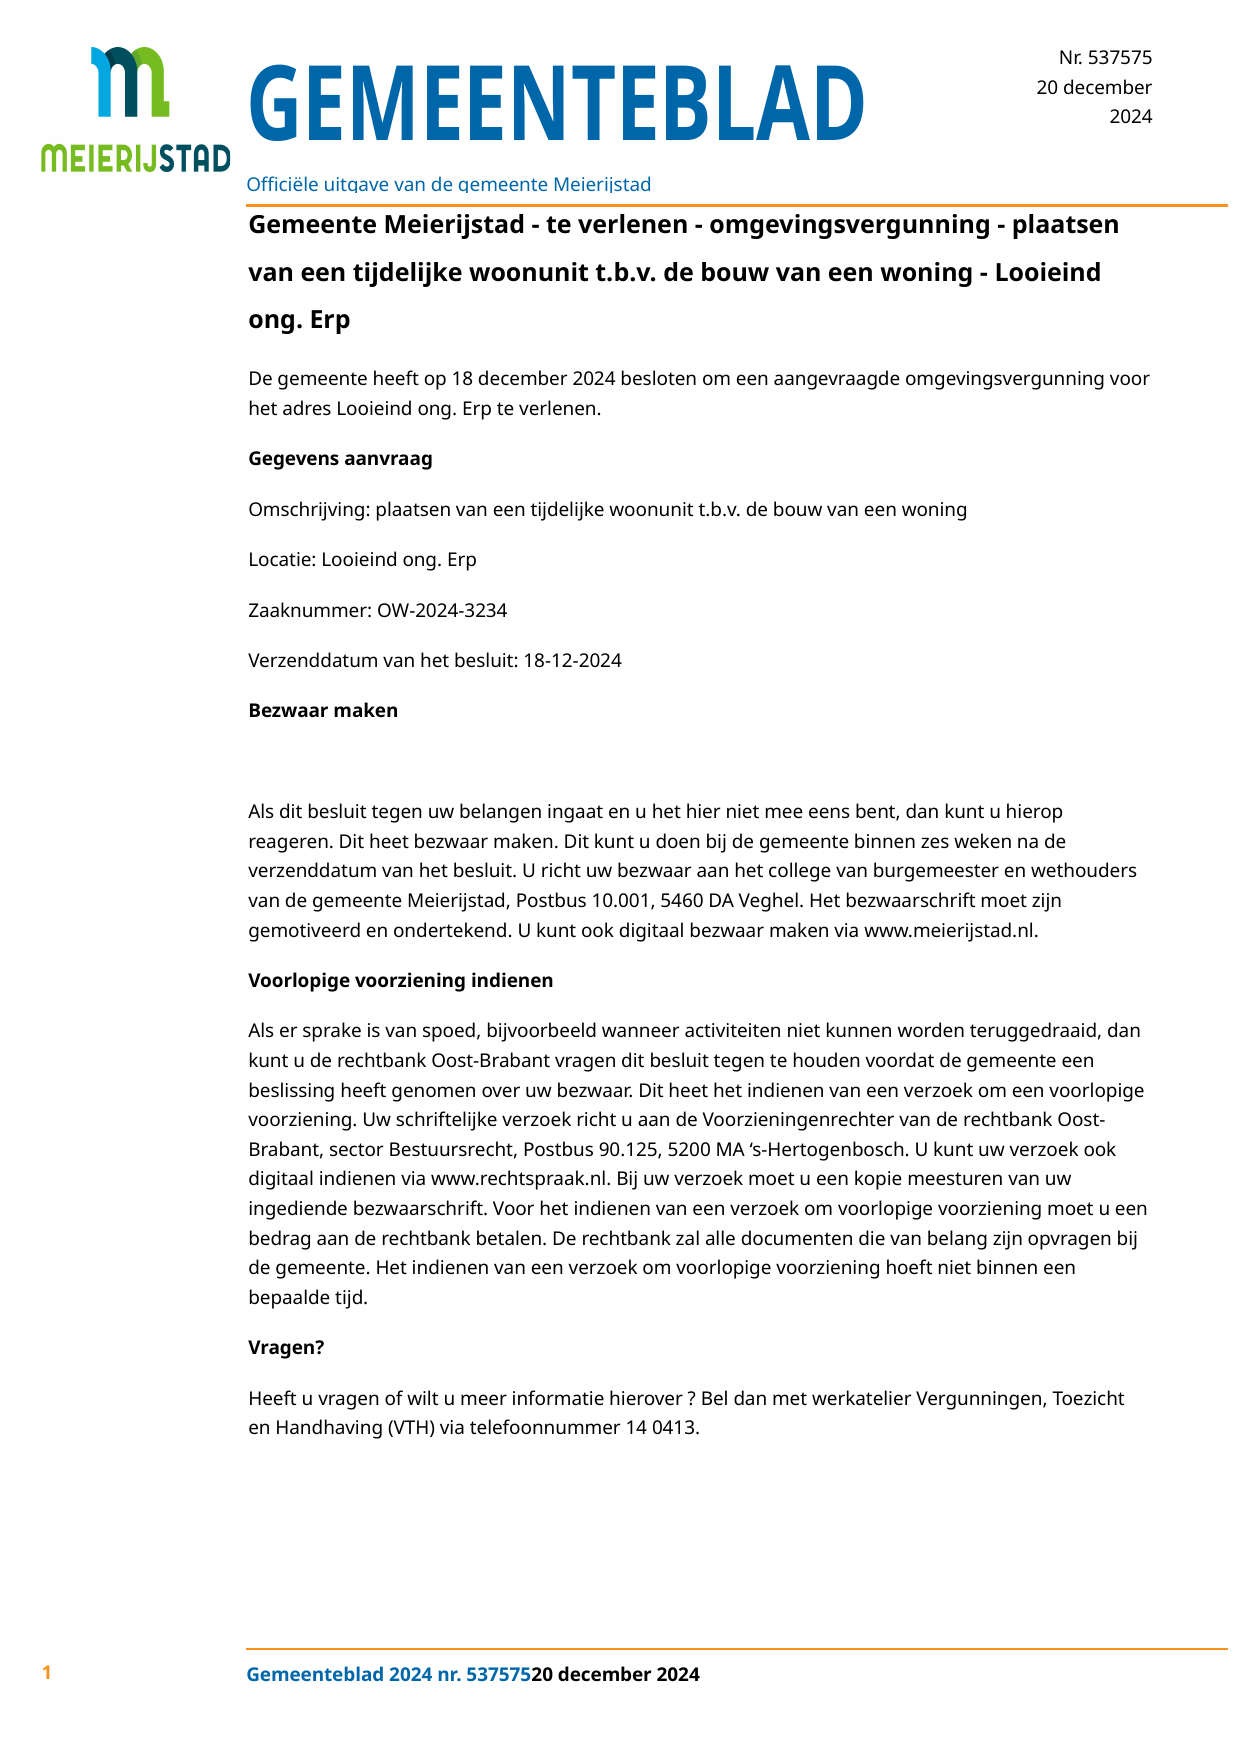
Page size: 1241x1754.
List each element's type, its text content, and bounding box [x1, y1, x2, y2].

text Voorlopige voorziening indienen [248, 967, 1152, 993]
picture [41, 47, 231, 172]
text De gemeente heeft op 18 december 2024 besloten om een aangevraagde omgevingsvergunning voor het adres Looieind ong. Erp te verlenen. [248, 366, 1152, 421]
text Zaaknummer: OW-2024-3234 [248, 597, 1152, 622]
text Gemeente Meierijstad - te verlenen - omgevingsvergunning - plaatsen van een tijdelijke woonunit t.b.v. de bouw van een woning - Looieind ong. Erp [248, 207, 1152, 336]
text Omschrijving: plaatsen van een tijdelijke woonunit t.b.v. de bouw van een woning [248, 496, 1152, 522]
text Als er sprake is van spoed, bijvoorbeeld wanneer activiteiten niet kunnen worden teruggedraaid, dan kunt u de rechtbank Oost-Brabant vragen dit besluit tegen te houden voordat de gemeente een beslissing heeft genomen over uw bezwaar. Dit heet het indienen van een verzoek om een voorlopige voorziening. Uw schriftelijke verzoek richt u aan de Voorzieningenrechter van de rechtbank Oost-Brabant, sector Bestuursrecht, Postbus 90.125, 5200 MA ‘s-Hertogenbosch. U kunt uw verzoek ook digitaal indienen via www.rechtspraak.nl. Bij uw verzoek moet u een kopie meesturen van uw ingediende bezwaarschrift. Voor het indienen van een verzoek om voorlopige voorziening moet u een bedrag aan de rechtbank betalen. De rechtbank zal alle documenten die van belang zijn opvragen bij de gemeente. Het indienen van een verzoek om voorlopige voorziening hoeft niet binnen een bepaalde tijd. [248, 1018, 1152, 1309]
text Gegevens aanvraag [248, 446, 1152, 471]
text Heeft u vragen of wilt u meer informatie hierover ? Bel dan met werkatelier Vergunningen, Toezicht en Handhaving (VTH) via telefoonnummer 14 0413. [248, 1385, 1152, 1440]
text Bezwaar maken [248, 698, 1152, 723]
text Locatie: Looieind ong. Erp [248, 546, 1152, 572]
text Als dit besluit tegen uw belangen ingaat en u het hier niet mee eens bent, dan kunt u hierop reageren. Dit heet bezwaar maken. Dit kunt u doen bij de gemeente binnen zes weken na de verzenddatum van het besluit. U richt uw bezwaar aan het college van burgemeester en wethouders van de gemeente Meierijstad, Postbus 10.001, 5460 DA Veghel. Het bezwaarschrift moet zijn gemotiveerd en ondertekend. U kunt ook digitaal bezwaar maken via www.meierijstad.nl. [248, 798, 1152, 942]
text Verzenddatum van het besluit: 18-12-2024 [248, 647, 1152, 673]
text Vragen? [248, 1334, 1152, 1360]
